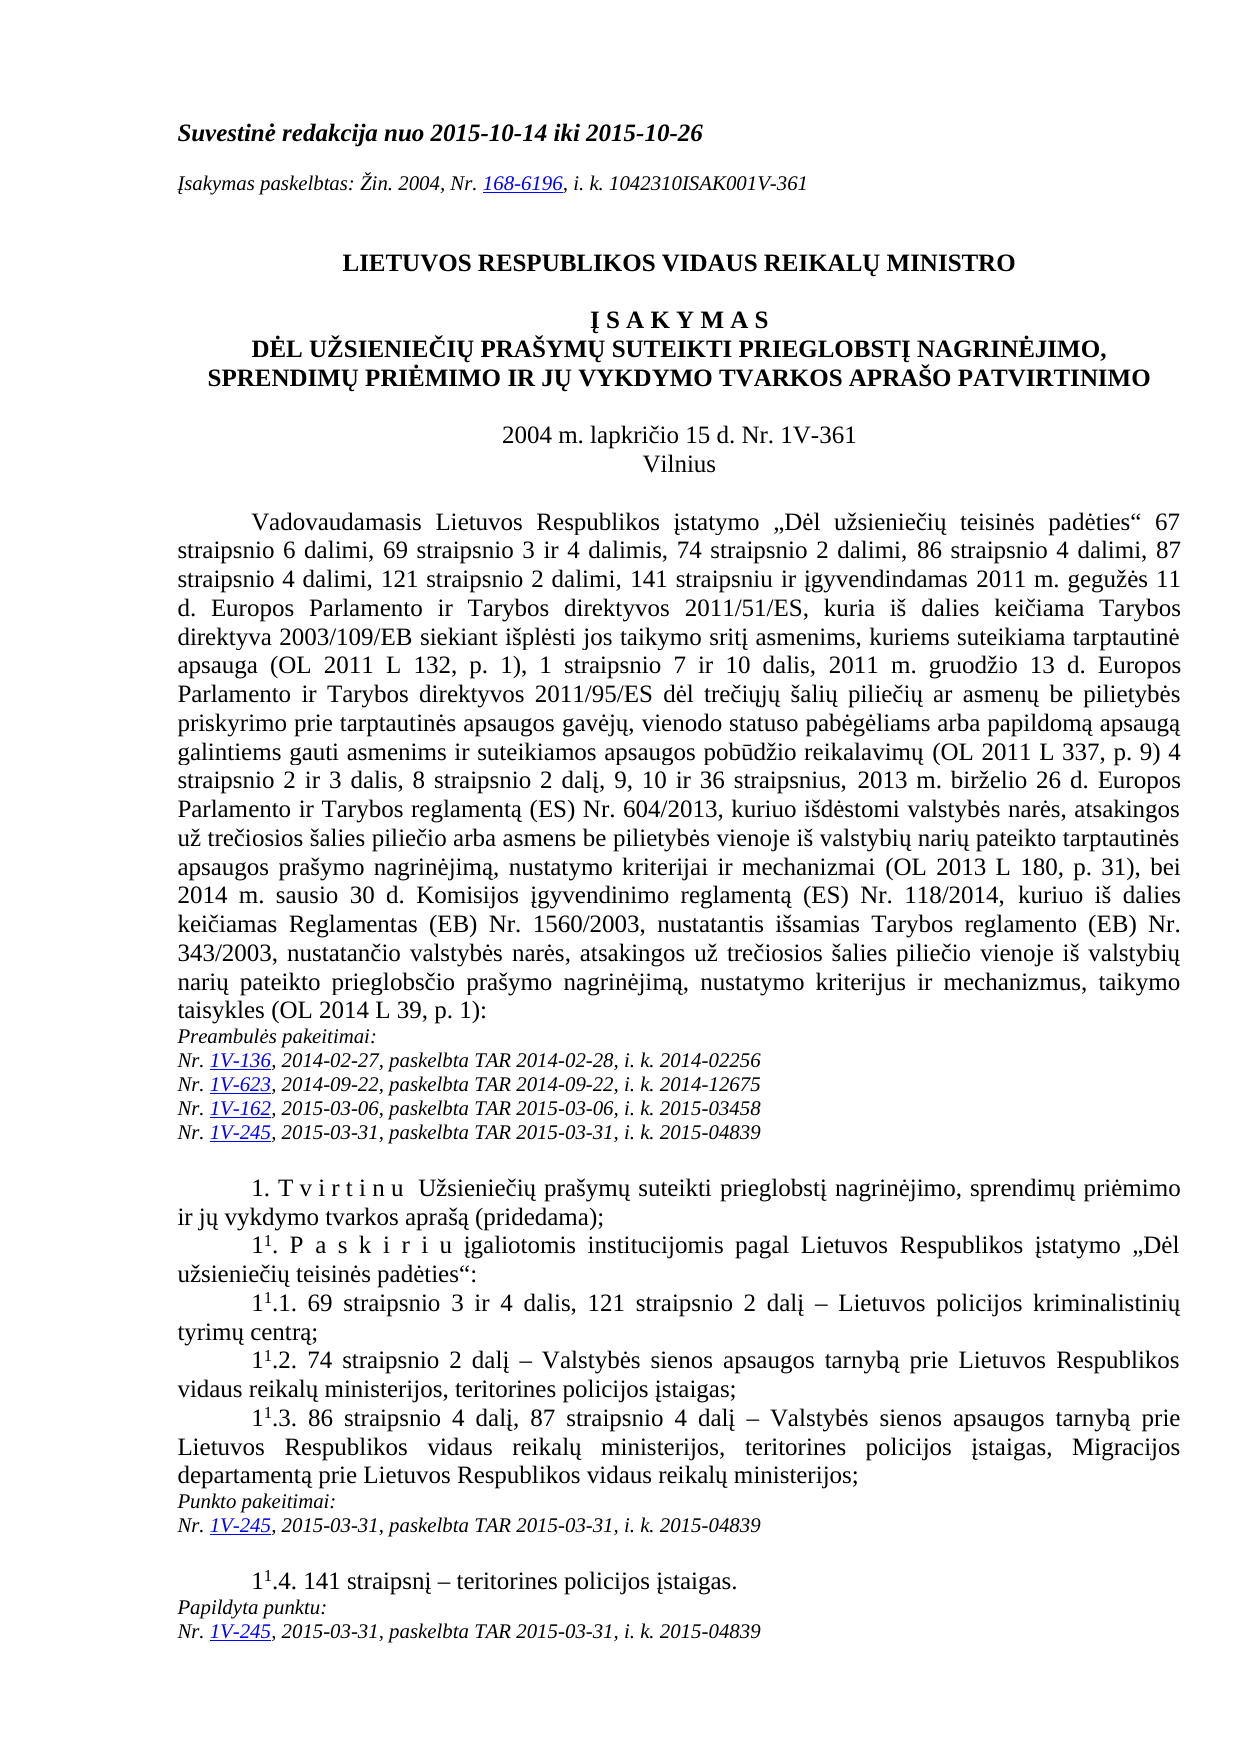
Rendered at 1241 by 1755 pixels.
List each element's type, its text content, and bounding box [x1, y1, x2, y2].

text 11.3. 86 straipsnio 4 dalį, 87 straipsnio 4 dalį – Valstybės sienos apsaugos tarnybą prie Lietuvos Respublikos vidaus reikalų ministerijos, teritorines policijos įstaigas, Migracijos departamentą prie Lietuvos Respublikos vidaus reikalų ministerijos; [177, 1403, 1181, 1489]
text Preambulės pakeitimai: [177, 1024, 1181, 1048]
text 11.1. 69 straipsnio 3 ir 4 dalis, 121 straipsnio 2 dalį – Lietuvos policijos kriminalistinių tyrimų centrą; [177, 1288, 1181, 1346]
text Nr. 1V-245, 2015-03-31, paskelbta TAR 2015-03-31, i. k. 2015-04839 [177, 1513, 1181, 1537]
text 2004 m. lapkričio 15 d. Nr. 1V-361 [177, 420, 1181, 449]
text 1. Tvirtinu Užsieniečių prašymų suteikti prieglobstį nagrinėjimo, sprendimų priėmimo ir jų vykdymo tvarkos aprašą (pridedama); [177, 1173, 1181, 1231]
text Į S A K Y M A S [177, 305, 1181, 334]
text Vilnius [177, 449, 1181, 478]
text Nr. 1V-245, 2015-03-31, paskelbta TAR 2015-03-31, i. k. 2015-04839 [177, 1120, 1181, 1144]
text 11.4. 141 straipsnį – teritorines policijos įstaigas. [177, 1566, 1181, 1595]
text 11. P a s k i r i u įgaliotomis institucijomis pagal Lietuvos Respublikos įstatymo „Dėl užsieniečių teisinės padėties“: [177, 1231, 1181, 1288]
text Įsakymas paskelbtas: Žin. 2004, Nr. 168-6196, i. k. 1042310ISAK001V-361 [177, 171, 1181, 195]
text Nr. 1V-623, 2014-09-22, paskelbta TAR 2014-09-22, i. k. 2014-12675 [177, 1072, 1181, 1096]
text Papildyta punktu: [177, 1595, 1181, 1619]
text Vadovaudamasis Lietuvos Respublikos įstatymo „Dėl užsieniečių teisinės padėties“ 67 straipsnio 6 dalimi, 69 straipsnio 3 ir 4 dalimis, 74 straipsnio 2 dalimi, 86 straipsnio 4 dalimi, 87 straipsnio 4 dalimi, 121 straipsnio 2 dalimi, 141 straipsniu ir įgyvendindamas 2011 m. gegužės 11 d. Europos Parlamento ir Tarybos direktyvos 2011/51/ES, kuria iš dalies keičiama Tarybos direktyva 2003/109/EB siekiant išplėsti jos taikymo sritį asmenims, kuriems suteikiama tarptautinė apsauga (OL 2011 L 132, p. 1), 1 straipsnio 7 ir 10 dalis, 2011 m. gruodžio 13 d. Europos Parlamento ir Tarybos direktyvos 2011/95/ES dėl trečiųjų šalių piliečių ar asmenų be pilietybės priskyrimo prie tarptautinės apsaugos gavėjų, vienodo statuso pabėgėliams arba papildomą apsaugą galintiems gauti asmenims ir suteikiamos apsaugos pobūdžio reikalavimų (OL 2011 L 337, p. 9) 4 straipsnio 2 ir 3 dalis, 8 straipsnio 2 dalį, 9, 10 ir 36 straipsnius, 2013 m. birželio 26 d. Europos Parlamento ir Tarybos reglamentą (ES) Nr. 604/2013, kuriuo išdėstomi valstybės narės, atsakingos už trečiosios šalies piliečio arba asmens be pilietybės vienoje iš valstybių narių pateikto tarptautinės apsaugos prašymo nagrinėjimą, nustatymo kriterijai ir mechanizmai (OL 2013 L 180, p. 31), bei 2014 m. sausio 30 d. Komisijos įgyvendinimo reglamentą (ES) Nr. 118/2014, kuriuo iš dalies keičiamas Reglamentas (EB) Nr. 1560/2003, nustatantis išsamias Tarybos reglamento (EB) Nr. 343/2003, nustatančio valstybės narės, atsakingos už trečiosios šalies piliečio vienoje iš valstybių narių pateikto prieglobsčio prašymo nagrinėjimą, nustatymo kriterijus ir mechanizmus, taikymo taisykles (OL 2014 L 39, p. 1): [177, 507, 1181, 1024]
text Suvestinė redakcija nuo 2015-10-14 iki 2015-10-26 [177, 118, 1181, 147]
text Punkto pakeitimai: [177, 1489, 1181, 1513]
text Nr. 1V-245, 2015-03-31, paskelbta TAR 2015-03-31, i. k. 2015-04839 [177, 1619, 1181, 1643]
text Nr. 1V-136, 2014-02-27, paskelbta TAR 2014-02-28, i. k. 2014-02256 [177, 1048, 1181, 1072]
text Nr. 1V-162, 2015-03-06, paskelbta TAR 2015-03-06, i. k. 2015-03458 [177, 1096, 1181, 1120]
text 11.2. 74 straipsnio 2 dalį – Valstybės sienos apsaugos tarnybą prie Lietuvos Respublikos vidaus reikalų ministerijos, teritorines policijos įstaigas; [177, 1346, 1181, 1403]
text DĖL UŽSIENIEČIŲ PRAŠYMŲ SUTEIKTI PRIEGLOBSTĮ NAGRINĖJIMO, SPRENDIMŲ PRIĖMIMO IR JŲ VYKDYMO TVARKOS APRAŠO PATVIRTINIMO [177, 334, 1181, 392]
text LIETUVOS RESPUBLIKOS VIDAUS REIKALŲ MINISTRO [177, 248, 1181, 277]
